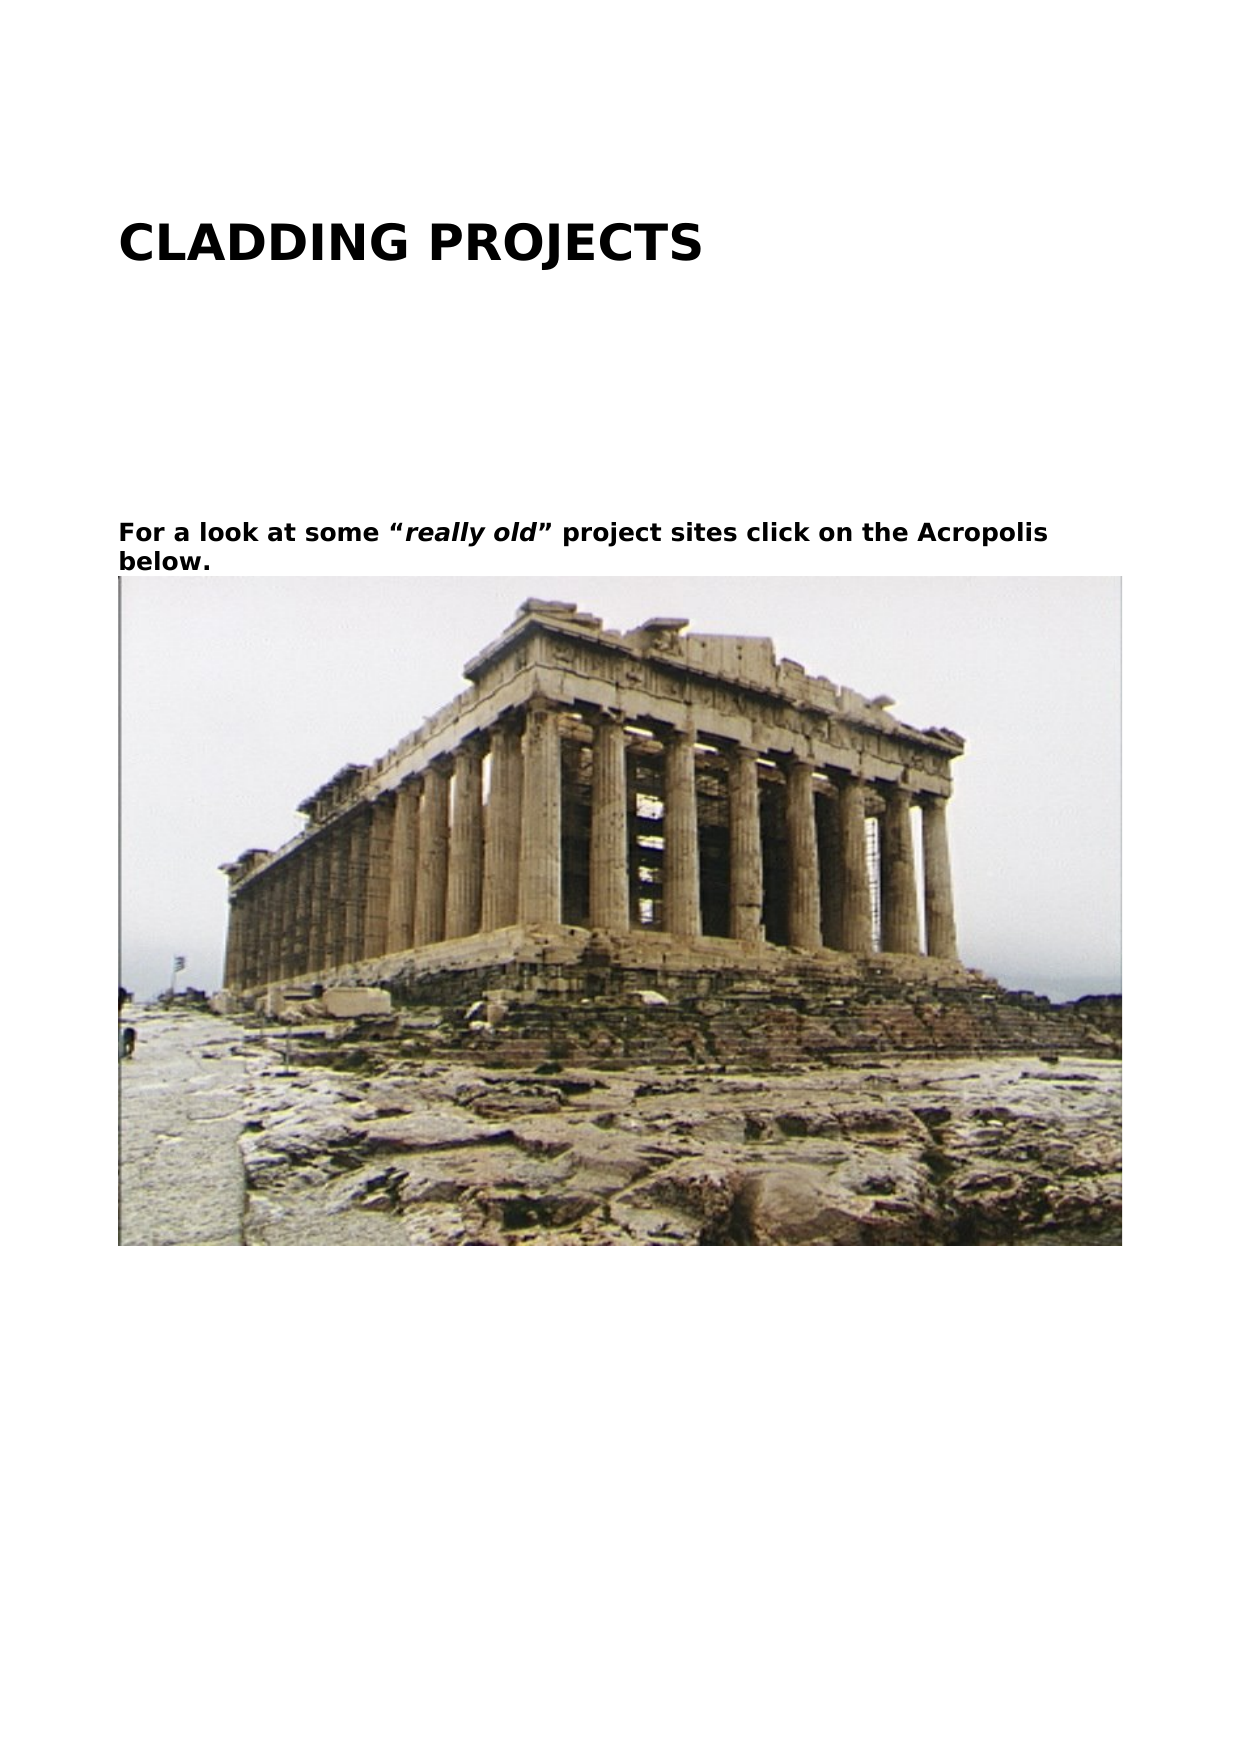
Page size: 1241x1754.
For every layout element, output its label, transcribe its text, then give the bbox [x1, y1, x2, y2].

text For a look at some “really old” project sites click on the Acropolis below. [118, 285, 1122, 576]
picture [118, 576, 1123, 1246]
subtitle CLADDING PROJECTS [118, 214, 1122, 272]
